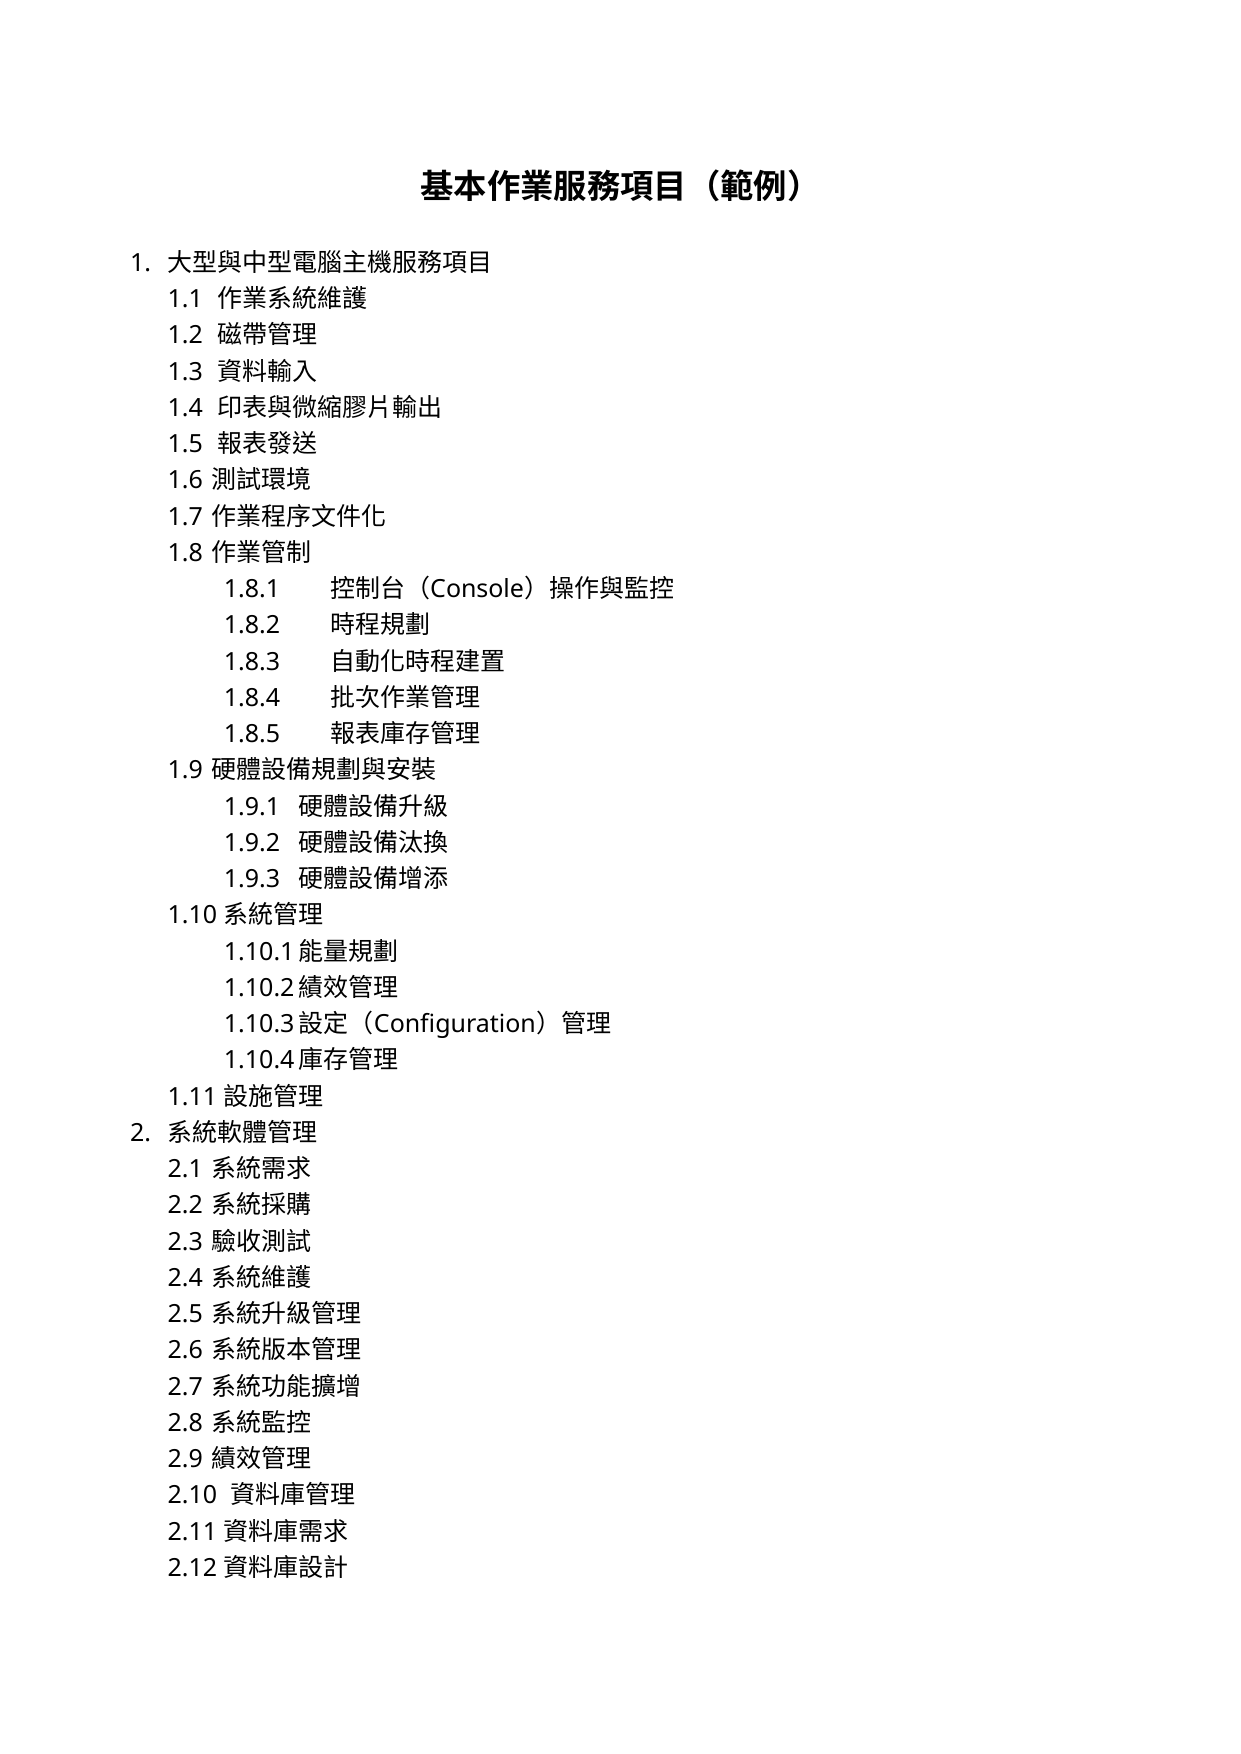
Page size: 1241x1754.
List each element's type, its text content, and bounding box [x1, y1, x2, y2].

list 績效管理 [167, 1438, 1110, 1475]
list 資料庫需求 [167, 1511, 1110, 1547]
list 控制台（Console）操作與監控 [224, 568, 1110, 605]
list 作業管制 [167, 532, 1110, 568]
list 能量規劃 [224, 931, 1110, 967]
list 系統維護 [167, 1257, 1110, 1293]
list 磁帶管理 [167, 315, 1110, 351]
list 硬體設備汰換 [224, 822, 1110, 858]
list 系統版本管理 [167, 1330, 1110, 1366]
list 報表發送 [167, 423, 1110, 460]
text 基本作業服務項目（範例） [130, 160, 1110, 208]
list 驗收測試 [167, 1221, 1110, 1257]
list 硬體設備升級 [224, 786, 1110, 822]
list 作業程序文件化 [167, 496, 1110, 532]
list 系統功能擴增 [167, 1366, 1110, 1402]
list 庫存管理 [224, 1040, 1110, 1076]
list 硬體設備規劃與安裝 [167, 750, 1110, 786]
list 系統監控 [167, 1402, 1110, 1438]
list 系統升級管理 [167, 1293, 1110, 1330]
list 設定（Configuration）管理 [224, 1003, 1110, 1040]
list 印表與微縮膠片輸出 [167, 387, 1110, 423]
list 時程規劃 [224, 605, 1110, 641]
list 硬體設備增添 [224, 858, 1110, 895]
list 設施管理 [167, 1076, 1110, 1112]
list 自動化時程建置 [224, 641, 1110, 677]
list 測試環境 [167, 460, 1110, 496]
list 作業系統維護 [167, 278, 1110, 315]
list 資料輸入 [167, 351, 1110, 387]
list 系統管理 [167, 895, 1110, 931]
list 系統軟體管理 [130, 1112, 1110, 1148]
list 批次作業管理 [224, 677, 1110, 713]
list 系統採購 [167, 1185, 1110, 1221]
list 大型與中型電腦主機服務項目 [130, 242, 1110, 278]
list 績效管理 [224, 967, 1110, 1003]
list 資料庫設計 [167, 1547, 1110, 1583]
list 系統需求 [167, 1148, 1110, 1185]
list 資料庫管理 [167, 1475, 1110, 1511]
list 報表庫存管理 [224, 713, 1110, 750]
